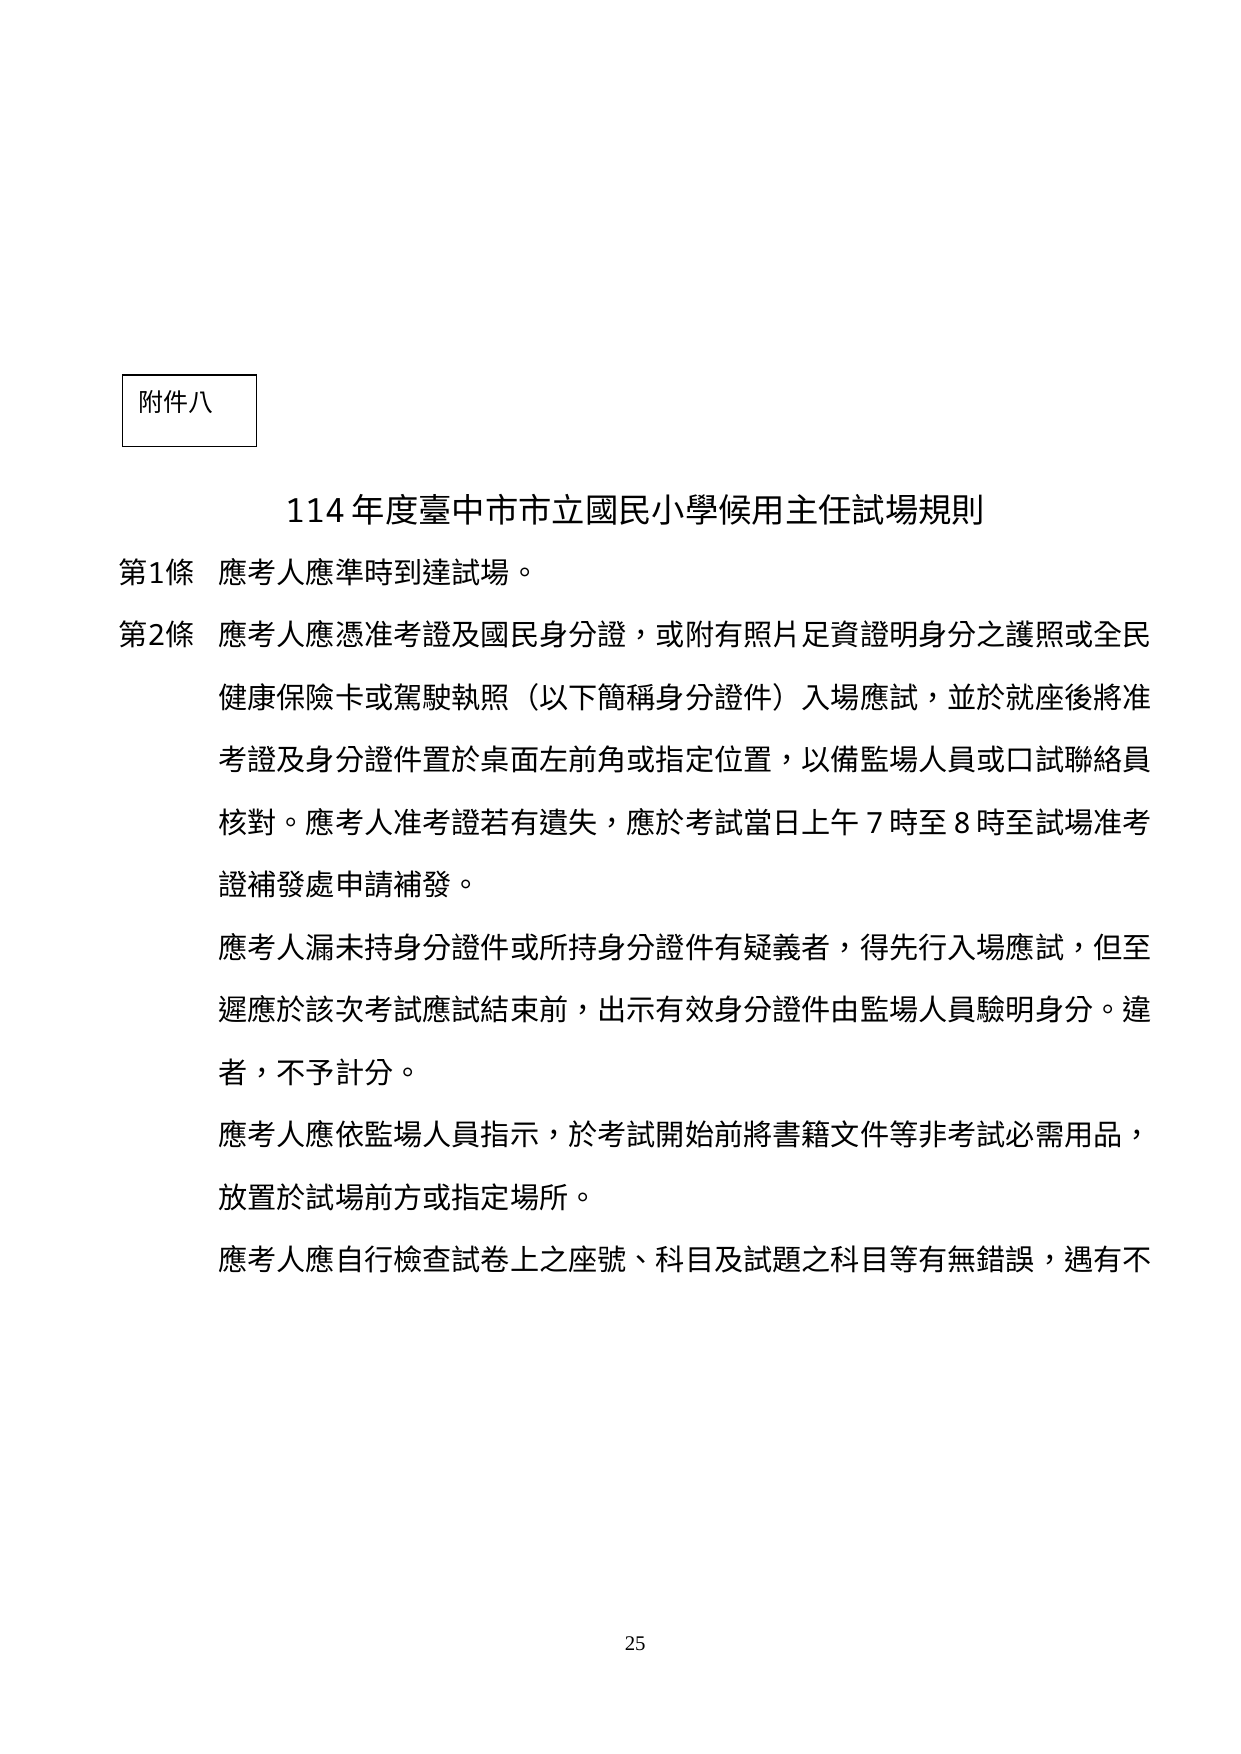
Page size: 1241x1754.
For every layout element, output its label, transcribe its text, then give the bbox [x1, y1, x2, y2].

text 114年度臺中市市立國民小學候用主任試場規則 [118, 466, 1152, 529]
list 應考人應憑准考證及國民身分證，或附有照片足資證明身分之護照或全民健康保險卡或駕駛執照（以下簡稱身分證件）入場應試，並於就座後將准考證及身分證件置於桌面左前角或指定位置，以備監場人員或口試聯絡員核對。應考人准考證若有遺失，應於考試當日上午7時至8時至試場准考證補發處申請補發。 [118, 591, 1152, 904]
text 應考人應依監場人員指示，於考試開始前將書籍文件等非考試必需用品，放置於試場前方或指定場所。 [218, 1091, 1152, 1216]
text 應考人應自行檢查試卷上之座號、科目及試題之科目等有無錯誤，遇有不 [218, 1216, 1152, 1279]
text 應考人漏未持身分證件或所持身分證件有疑義者，得先行入場應試，但至遲應於該次考試應試結束前，出示有效身分證件由監場人員驗明身分。違者，不予計分。 [218, 904, 1152, 1091]
list 應考人應準時到達試場。 [118, 529, 1152, 591]
text 附件八 [138, 383, 241, 419]
